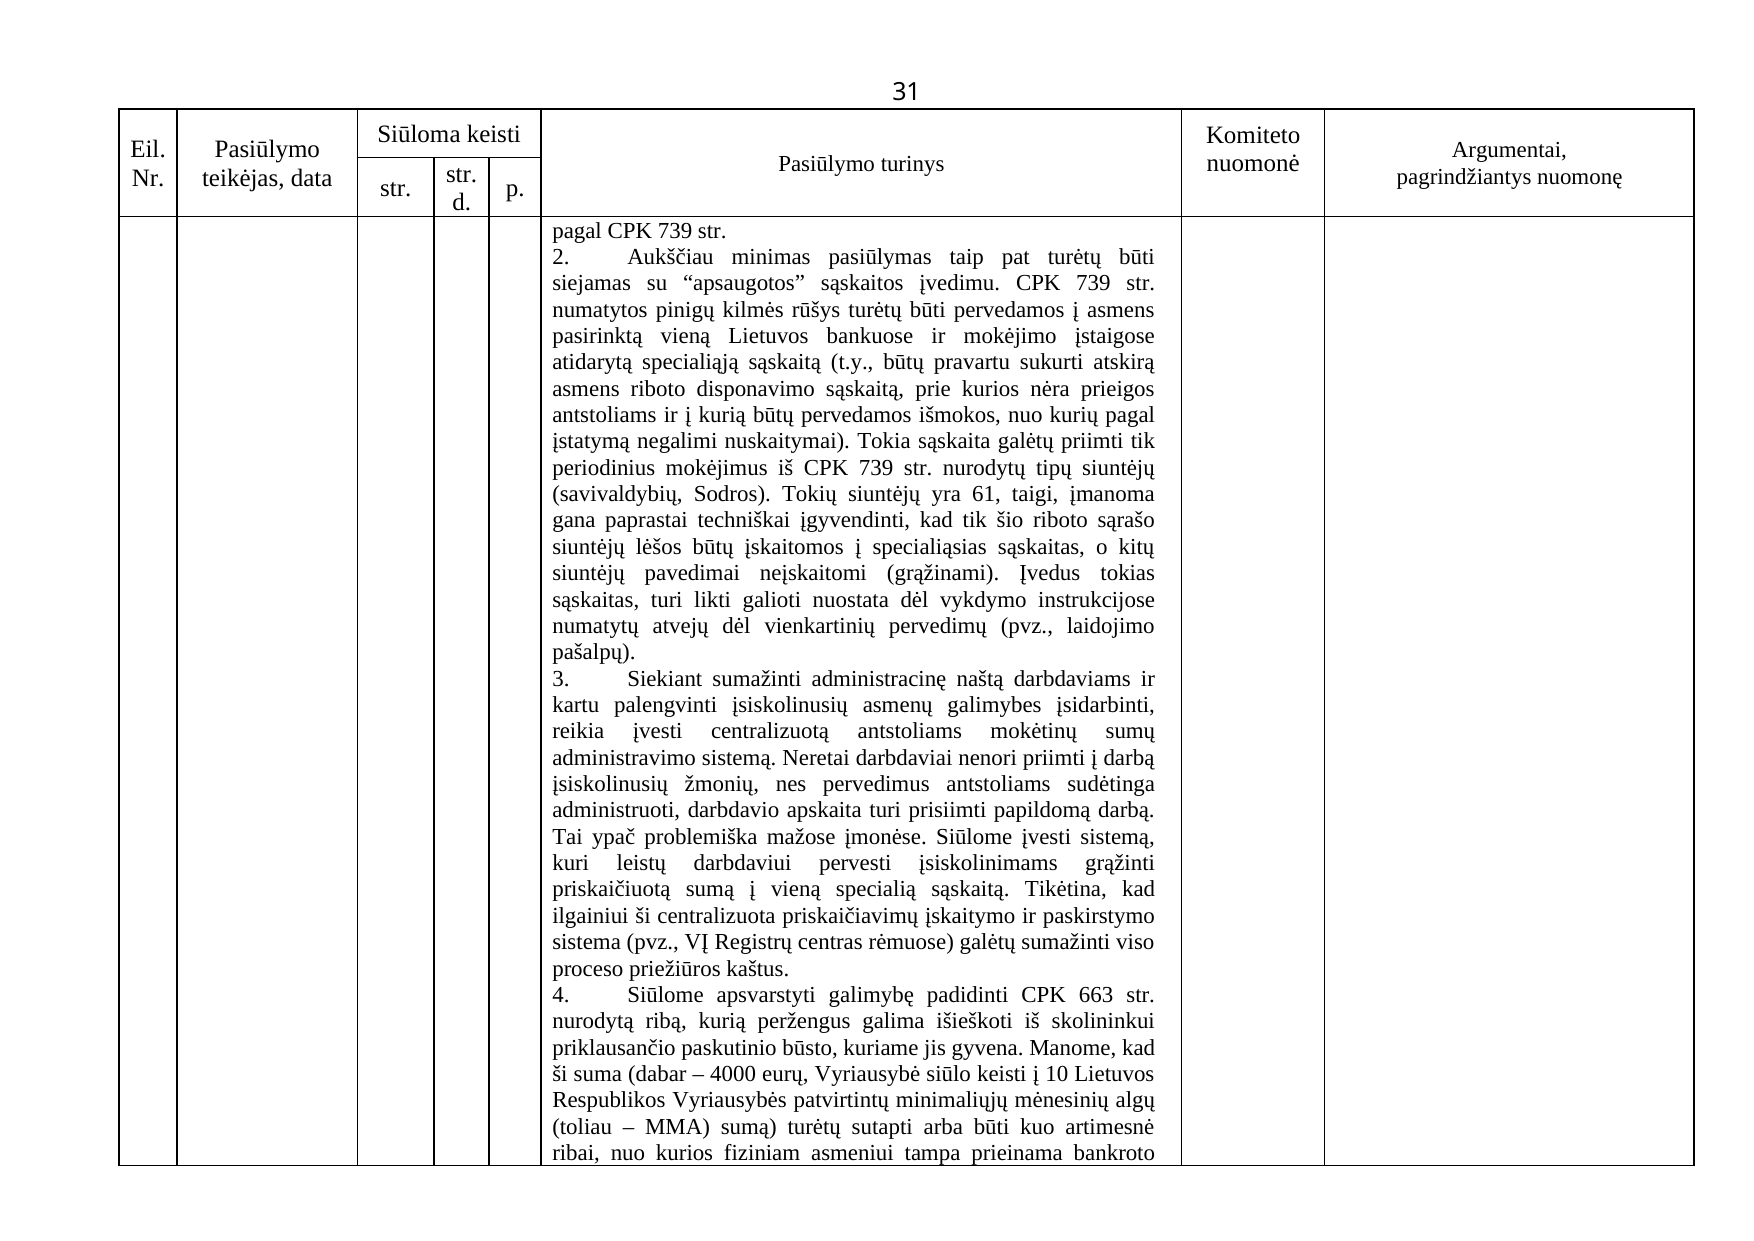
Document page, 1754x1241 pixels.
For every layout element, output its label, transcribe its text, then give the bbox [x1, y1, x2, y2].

table_cell str. d. [435, 158, 488, 216]
table_header Pasiūlymo teikėjas, data [178, 110, 357, 216]
table_header Eil. Nr. [120, 110, 176, 216]
table_header Pasiūlymo turinys [542, 110, 1181, 216]
table_cell [435, 217, 488, 1165]
table_cell str. [358, 158, 433, 216]
table_cell [490, 217, 540, 1165]
table_header Komiteto nuomonė [1182, 110, 1324, 216]
table_header Siūloma keisti [358, 110, 540, 157]
table_header Argumentai, pagrindžiantys nuomonę [1325, 110, 1693, 216]
table_cell [120, 217, 176, 1165]
table_cell p. [490, 158, 540, 216]
table_cell [358, 217, 433, 1165]
table_cell [1325, 217, 1693, 1165]
table_cell [1182, 217, 1324, 1165]
table_cell [178, 217, 357, 1165]
